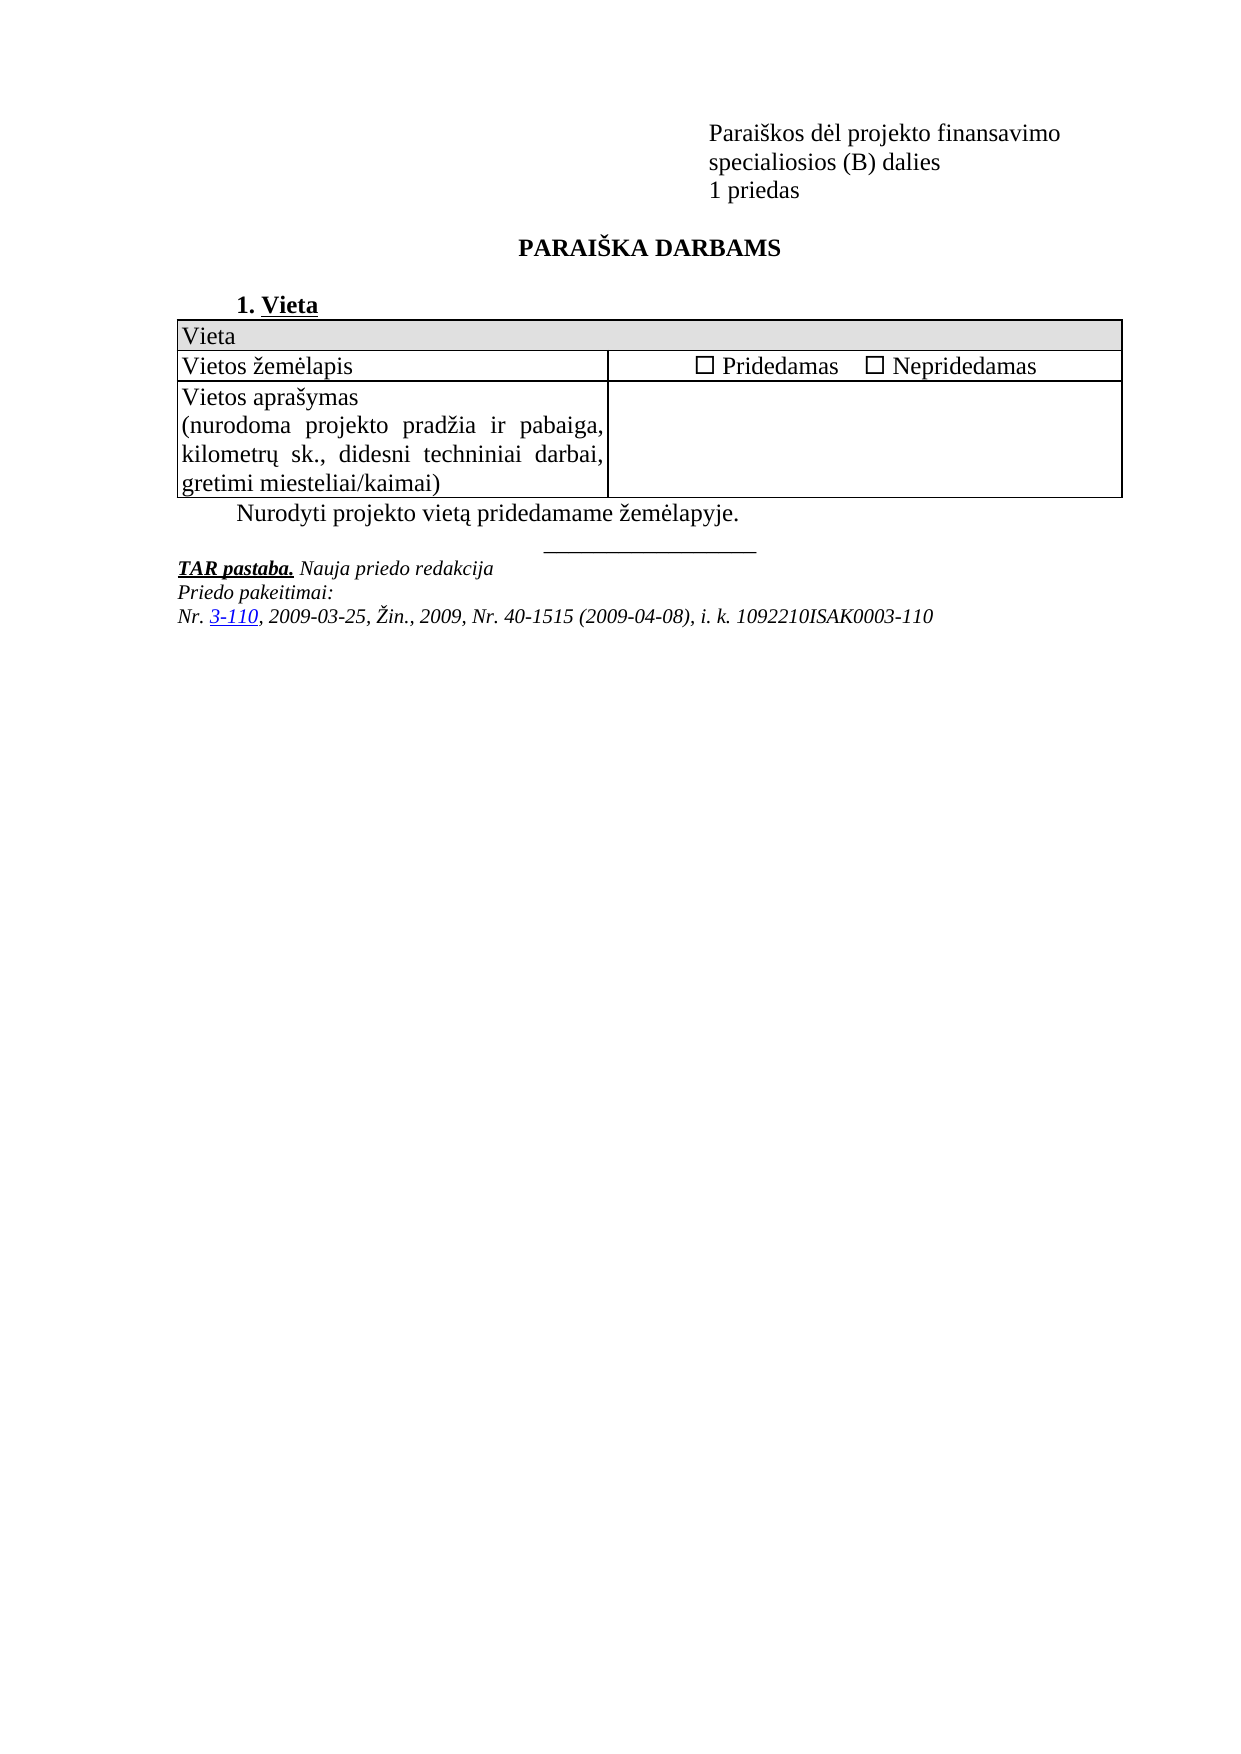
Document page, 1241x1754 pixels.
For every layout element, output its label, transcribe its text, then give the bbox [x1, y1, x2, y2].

text Nurodyti projekto vietą pridedamame žemėlapyje. [177, 498, 1122, 527]
table_cell [609, 382, 1121, 497]
text TAR pastaba. Nauja priedo redakcija [177, 556, 1122, 580]
table_cell Vietos aprašymas (nurodoma projekto pradžia ir pabaiga, kilometrų sk., didesni techniniai darbai, gretimi miesteliai/kaimai) [178, 382, 607, 497]
text Paraiškos dėl projekto finansavimo [709, 118, 1122, 147]
text Nr. 3-110, 2009-03-25, Žin., 2009, Nr. 40-1515 (2009-04-08), i. k. 1092210ISAK0003-110 [177, 604, 1122, 628]
text _________________ [177, 527, 1122, 556]
text 1. Vieta [177, 291, 1122, 319]
text Priedo pakeitimai: [177, 580, 1122, 604]
text 1 priedas [177, 176, 1122, 204]
table_header Vieta [178, 321, 1121, 350]
text specialiosios (B) dalies [177, 147, 1122, 176]
table_cell Vietos žemėlapis [178, 351, 607, 380]
table_cell [] Pridedamas [] Nepridedamas [609, 351, 1121, 380]
text PARAIŠKA DARBAMS [177, 233, 1122, 262]
